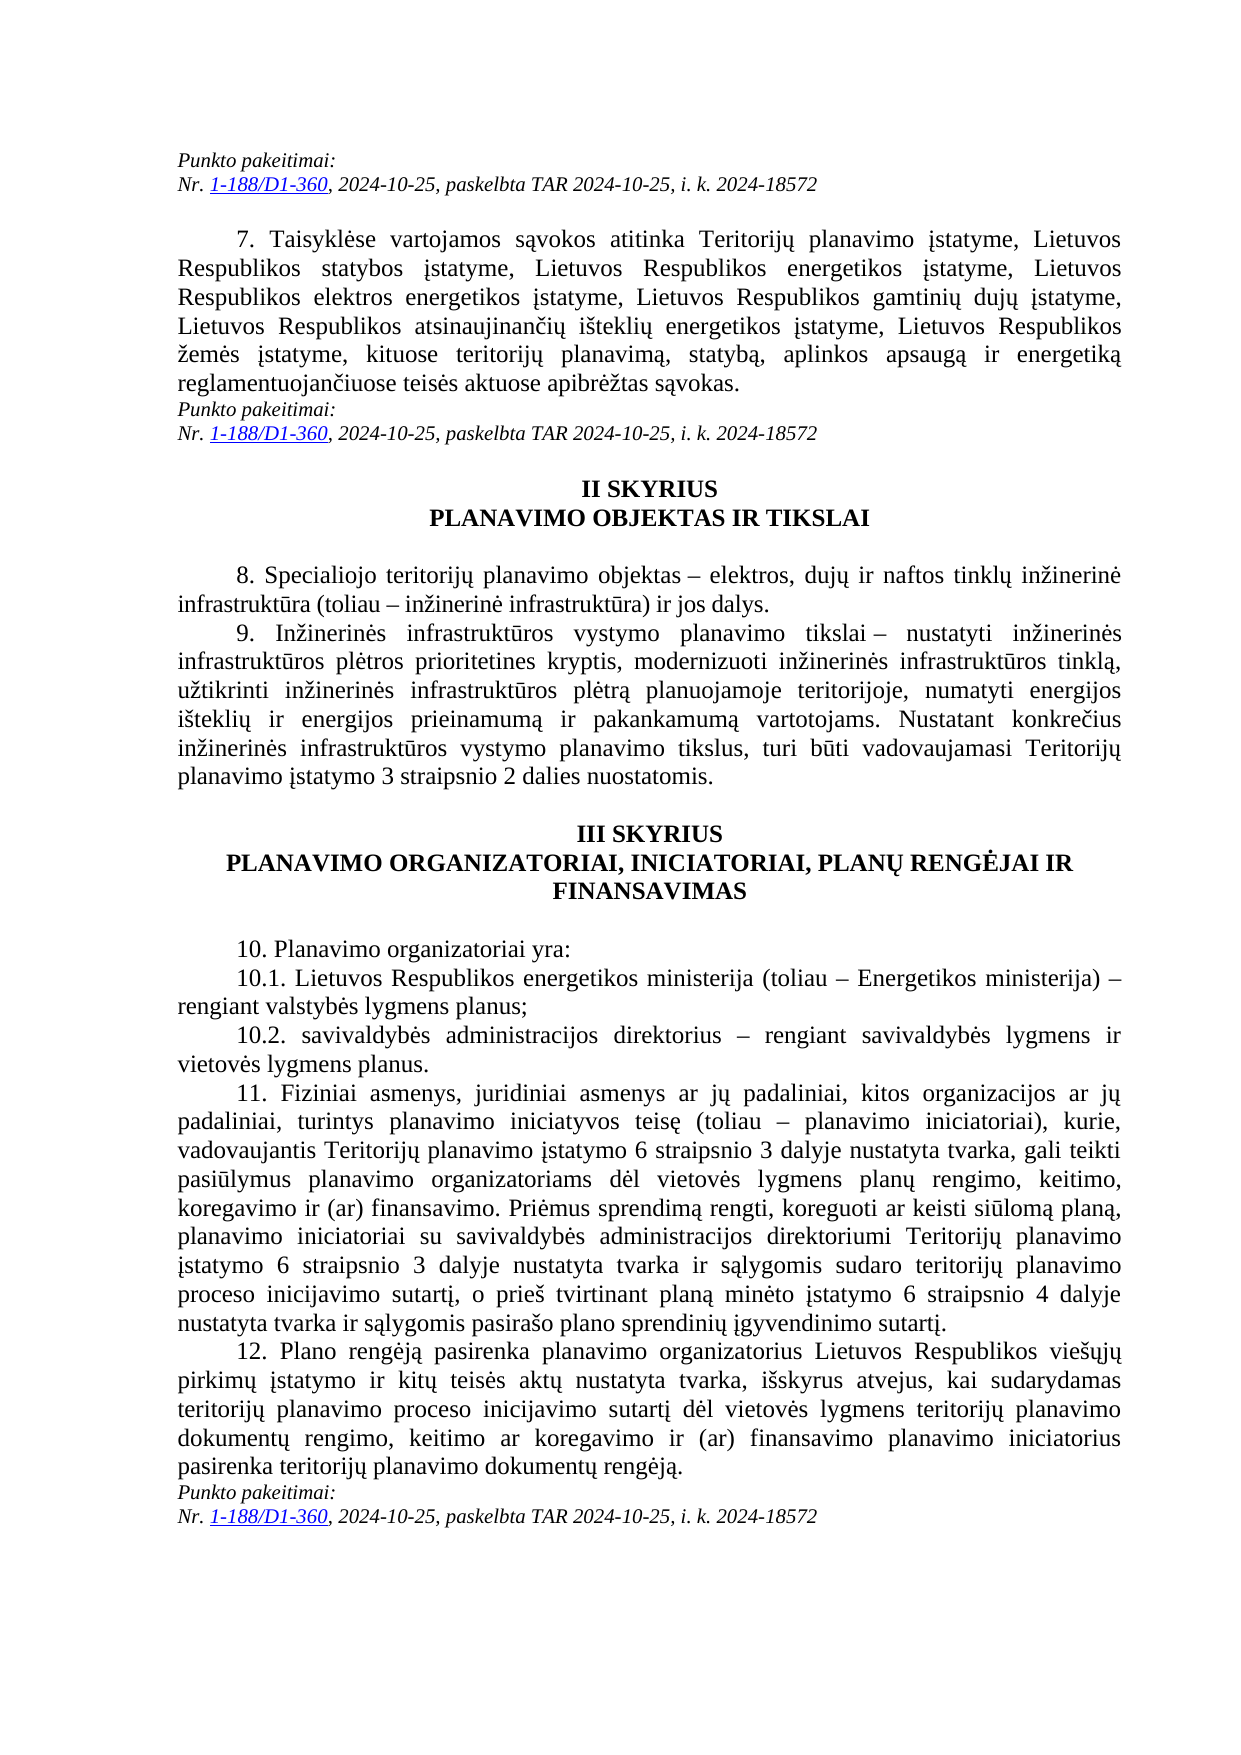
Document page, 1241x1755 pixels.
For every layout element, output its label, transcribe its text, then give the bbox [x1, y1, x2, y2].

text 12. Plano rengėją pasirenka planavimo organizatorius Lietuvos Respublikos viešųjų pirkimų įstatymo ir kitų teisės aktų nustatyta tvarka, išskyrus atvejus, kai sudarydamas teritorijų planavimo proceso inicijavimo sutartį dėl vietovės lygmens teritorijų planavimo dokumentų rengimo, keitimo ar koregavimo ir (ar) finansavimo planavimo iniciatorius pasirenka teritorijų planavimo dokumentų rengėją. [177, 1336, 1122, 1480]
text Punkto pakeitimai: [177, 148, 1122, 172]
text 9. Inžinerinės infrastruktūros vystymo planavimo tikslai – nustatyti inžinerinės infrastruktūros plėtros prioritetines kryptis, modernizuoti inžinerinės infrastruktūros tinklą, užtikrinti inžinerinės infrastruktūros plėtrą planuojamoje teritorijoje, numatyti energijos išteklių ir energijos prieinamumą ir pakankamumą vartotojams. Nustatant konkrečius inžinerinės infrastruktūros vystymo planavimo tikslus, turi būti vadovaujamasi Teritorijų planavimo įstatymo 3 straipsnio 2 dalies nuostatomis. [177, 618, 1122, 790]
text Punkto pakeitimai: [177, 397, 1122, 421]
text Nr. 1-188/D1-360, 2024-10-25, paskelbta TAR 2024-10-25, i. k. 2024-18572 [177, 172, 1122, 196]
text 11. Fiziniai asmenys, juridiniai asmenys ar jų padaliniai, kitos organizacijos ar jų padaliniai, turintys planavimo iniciatyvos teisę (toliau – planavimo iniciatoriai), kurie, vadovaujantis Teritorijų planavimo įstatymo 6 straipsnio 3 dalyje nustatyta tvarka, gali teikti pasiūlymus planavimo organizatoriams dėl vietovės lygmens planų rengimo, keitimo, koregavimo ir (ar) finansavimo. Priėmus sprendimą rengti, koreguoti ar keisti siūlomą planą, planavimo iniciatoriai su savivaldybės administracijos direktoriumi Teritorijų planavimo įstatymo 6 straipsnio 3 dalyje nustatyta tvarka ir sąlygomis sudaro teritorijų planavimo proceso inicijavimo sutartį, o prieš tvirtinant planą minėto įstatymo 6 straipsnio 4 dalyje nustatyta tvarka ir sąlygomis pasirašo plano sprendinių įgyvendinimo sutartį. [177, 1078, 1122, 1336]
text III SKYRIUS [177, 819, 1122, 848]
text 7. Taisyklėse vartojamos sąvokos atitinka Teritorijų planavimo įstatyme, Lietuvos Respublikos statybos įstatyme, Lietuvos Respublikos energetikos įstatyme, Lietuvos Respublikos elektros energetikos įstatyme, Lietuvos Respublikos gamtinių dujų įstatyme, Lietuvos Respublikos atsinaujinančių išteklių energetikos įstatyme, Lietuvos Respublikos žemės įstatyme, kituose teritorijų planavimą, statybą, aplinkos apsaugą ir energetiką reglamentuojančiuose teisės aktuose apibrėžtas sąvokas. [177, 224, 1122, 397]
text 10.2. savivaldybės administracijos direktorius – rengiant savivaldybės lygmens ir vietovės lygmens planus. [177, 1020, 1122, 1078]
text 10. Planavimo organizatoriai yra: [177, 934, 1122, 963]
text 8. Specialiojo teritorijų planavimo objektas – elektros, dujų ir naftos tinklų inžinerinė infrastruktūra (toliau – inžinerinė infrastruktūra) ir jos dalys. [177, 560, 1122, 618]
text Punkto pakeitimai: [177, 1480, 1122, 1504]
text 10.1. Lietuvos Respublikos energetikos ministerija (toliau – Energetikos ministerija) – rengiant valstybės lygmens planus; [177, 963, 1122, 1020]
text Nr. 1-188/D1-360, 2024-10-25, paskelbta TAR 2024-10-25, i. k. 2024-18572 [177, 1504, 1122, 1528]
text PLANAVIMO OBJEKTAS ir TIKSLAi [177, 503, 1122, 531]
text PLANAVIMO ORGANIZATORIAI, INICIATORIAI, PLANŲ RENGĖJAI IR FINANSAVIMAS [177, 848, 1122, 905]
text II SKYRIUS [177, 474, 1122, 503]
text Nr. 1-188/D1-360, 2024-10-25, paskelbta TAR 2024-10-25, i. k. 2024-18572 [177, 421, 1122, 445]
